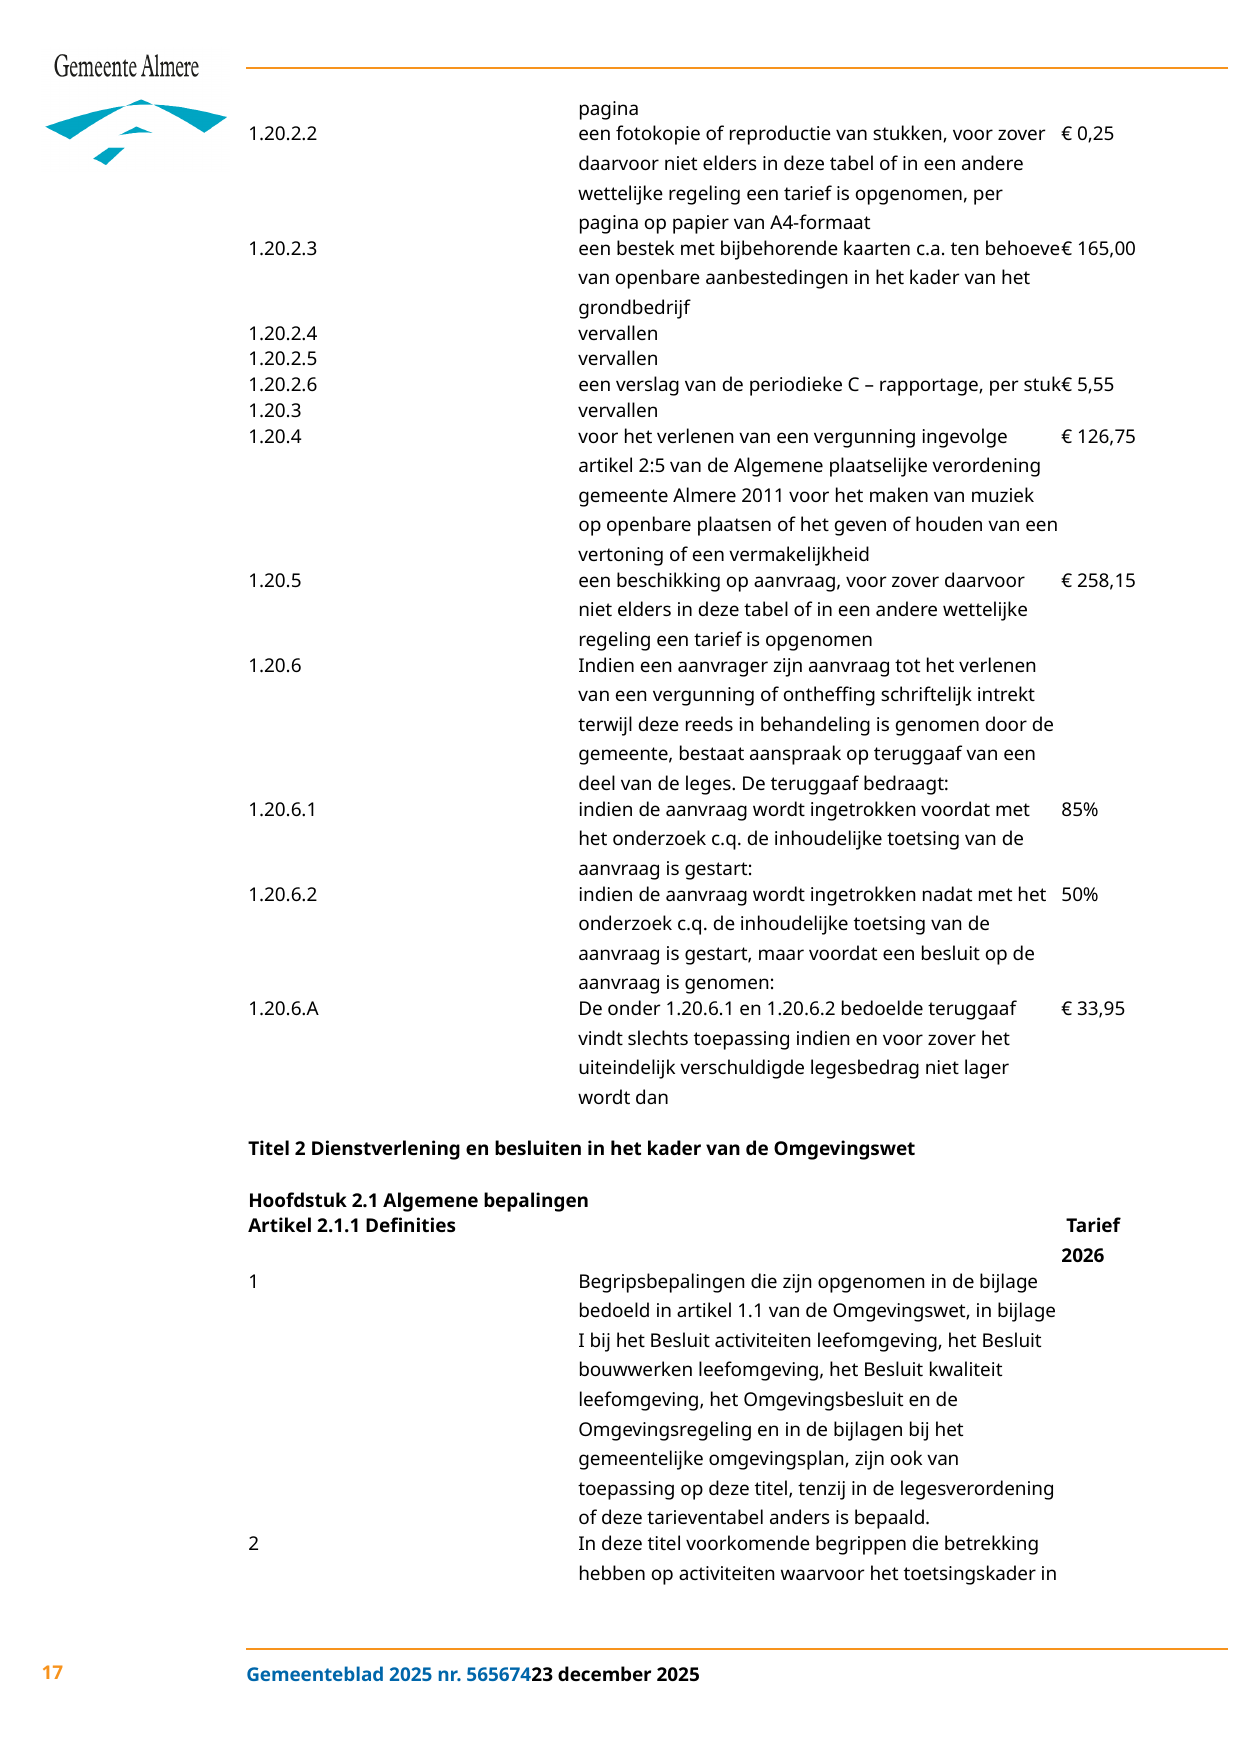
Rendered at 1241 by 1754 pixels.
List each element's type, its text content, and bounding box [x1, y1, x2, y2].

table_cell vervallen [578, 320, 1061, 346]
table_cell 1.20.6.A [248, 995, 578, 1110]
table_cell een verslag van de periodieke C – rapportage, per stuk [578, 371, 1061, 397]
table_cell [1061, 1187, 1152, 1213]
table_cell 1.20.4 [248, 423, 578, 567]
table_cell 1 [248, 1268, 578, 1530]
table_cell 2 [248, 1530, 578, 1586]
table_cell 1.20.6.1 [248, 796, 578, 881]
table_cell vervallen [578, 346, 1061, 371]
table_cell [1061, 1268, 1152, 1530]
table_cell 1.20.2.3 [248, 235, 578, 320]
table_cell 1.20.6 [248, 652, 578, 796]
table_cell € 0,25 [1061, 121, 1152, 235]
table_cell [1061, 652, 1152, 796]
table_cell [248, 1110, 1061, 1135]
table_cell een fotokopie of reproductie van stukken, voor zover daarvoor niet elders in deze tabel of in een andere wettelijke regeling een tarief is opgenomen, per pagina op papier van A4-formaat [578, 121, 1061, 235]
table_cell Indien een aanvrager zijn aanvraag tot het verlenen van een vergunning of ontheffing schriftelijk intrekt terwijl deze reeds in behandeling is genomen door de gemeente, bestaat aanspraak op teruggaaf van een deel van de leges. De teruggaaf bedraagt: [578, 652, 1061, 796]
picture [41, 47, 231, 172]
table_cell 1.20.3 [248, 397, 578, 423]
table_cell [248, 95, 578, 121]
table_cell € 165,00 [1061, 235, 1152, 320]
table_cell In deze titel voorkomende begrippen die betrekking hebben op activiteiten waarvoor het toetsingskader in [578, 1530, 1061, 1586]
table_cell [1061, 1110, 1152, 1135]
table_cell voor het verlenen van een vergunning ingevolge artikel 2:5 van de Algemene plaatselijke verordening gemeente Almere 2011 voor het maken van muziek op openbare plaatsen of het geven of houden van een vertoning of een vermakelijkheid [578, 423, 1061, 567]
table_cell 1.20.5 [248, 567, 578, 652]
table_cell € 258,15 [1061, 567, 1152, 652]
table_cell Hoofdstuk 2.1 Algemene bepalingen [248, 1187, 1061, 1213]
table_cell 1.20.2.4 [248, 320, 578, 346]
table_cell Artikel 2.1.1 Definities [248, 1213, 1061, 1268]
table_cell indien de aanvraag wordt ingetrokken voordat met het onderzoek c.q. de inhoudelijke toetsing van de aanvraag is gestart: [578, 796, 1061, 881]
table_cell 1.20.2.5 [248, 346, 578, 371]
table_cell een bestek met bijbehorende kaarten c.a. ten behoeve van openbare aanbestedingen in het kader van het grondbedrijf [578, 235, 1061, 320]
table_cell Begripsbepalingen die zijn opgenomen in de bijlage bedoeld in artikel 1.1 van de Omgevingswet, in bijlage I bij het Besluit activiteiten leefomgeving, het Besluit bouwwerken leefomgeving, het Besluit kwaliteit leefomgeving, het Omgevingsbesluit en de Omgevingsregeling en in de bijlagen bij het gemeentelijke omgevingsplan, zijn ook van toepassing op deze titel, tenzij in de legesverordening of deze tarieventabel anders is bepaald. [578, 1268, 1061, 1530]
table_cell [1061, 1530, 1152, 1586]
table_cell indien de aanvraag wordt ingetrokken nadat met het onderzoek c.q. de inhoudelijke toetsing van de aanvraag is gestart, maar voordat een besluit op de aanvraag is genomen: [578, 881, 1061, 995]
table_cell Tarief 2026 [1061, 1213, 1152, 1268]
table_cell 1.20.2.6 [248, 371, 578, 397]
table_cell [1061, 1135, 1152, 1161]
table_cell [1061, 320, 1152, 346]
table_cell De onder 1.20.6.1 en 1.20.6.2 bedoelde teruggaaf vindt slechts toepassing indien en voor zover het uiteindelijk verschuldigde legesbedrag niet lager wordt dan [578, 995, 1061, 1110]
table_cell € 5,55 [1061, 371, 1152, 397]
table_cell 1.20.6.2 [248, 881, 578, 995]
table_cell [1061, 1161, 1152, 1187]
table_cell [248, 1161, 1061, 1187]
table_cell [1061, 346, 1152, 371]
table_cell vervallen [578, 397, 1061, 423]
table_cell [1061, 95, 1152, 121]
table_cell € 126,75 [1061, 423, 1152, 567]
table_cell Titel 2 Dienstverlening en besluiten in het kader van de Omgevingswet [248, 1135, 1061, 1161]
table_cell een beschikking op aanvraag, voor zover daarvoor niet elders in deze tabel of in een andere wettelijke regeling een tarief is opgenomen [578, 567, 1061, 652]
table_cell 1.20.2.2 [248, 121, 578, 235]
table_cell € 33,95 [1061, 995, 1152, 1110]
table_cell pagina [578, 95, 1061, 121]
table_cell 50% [1061, 881, 1152, 995]
table_cell 85% [1061, 796, 1152, 881]
table_cell [1061, 397, 1152, 423]
